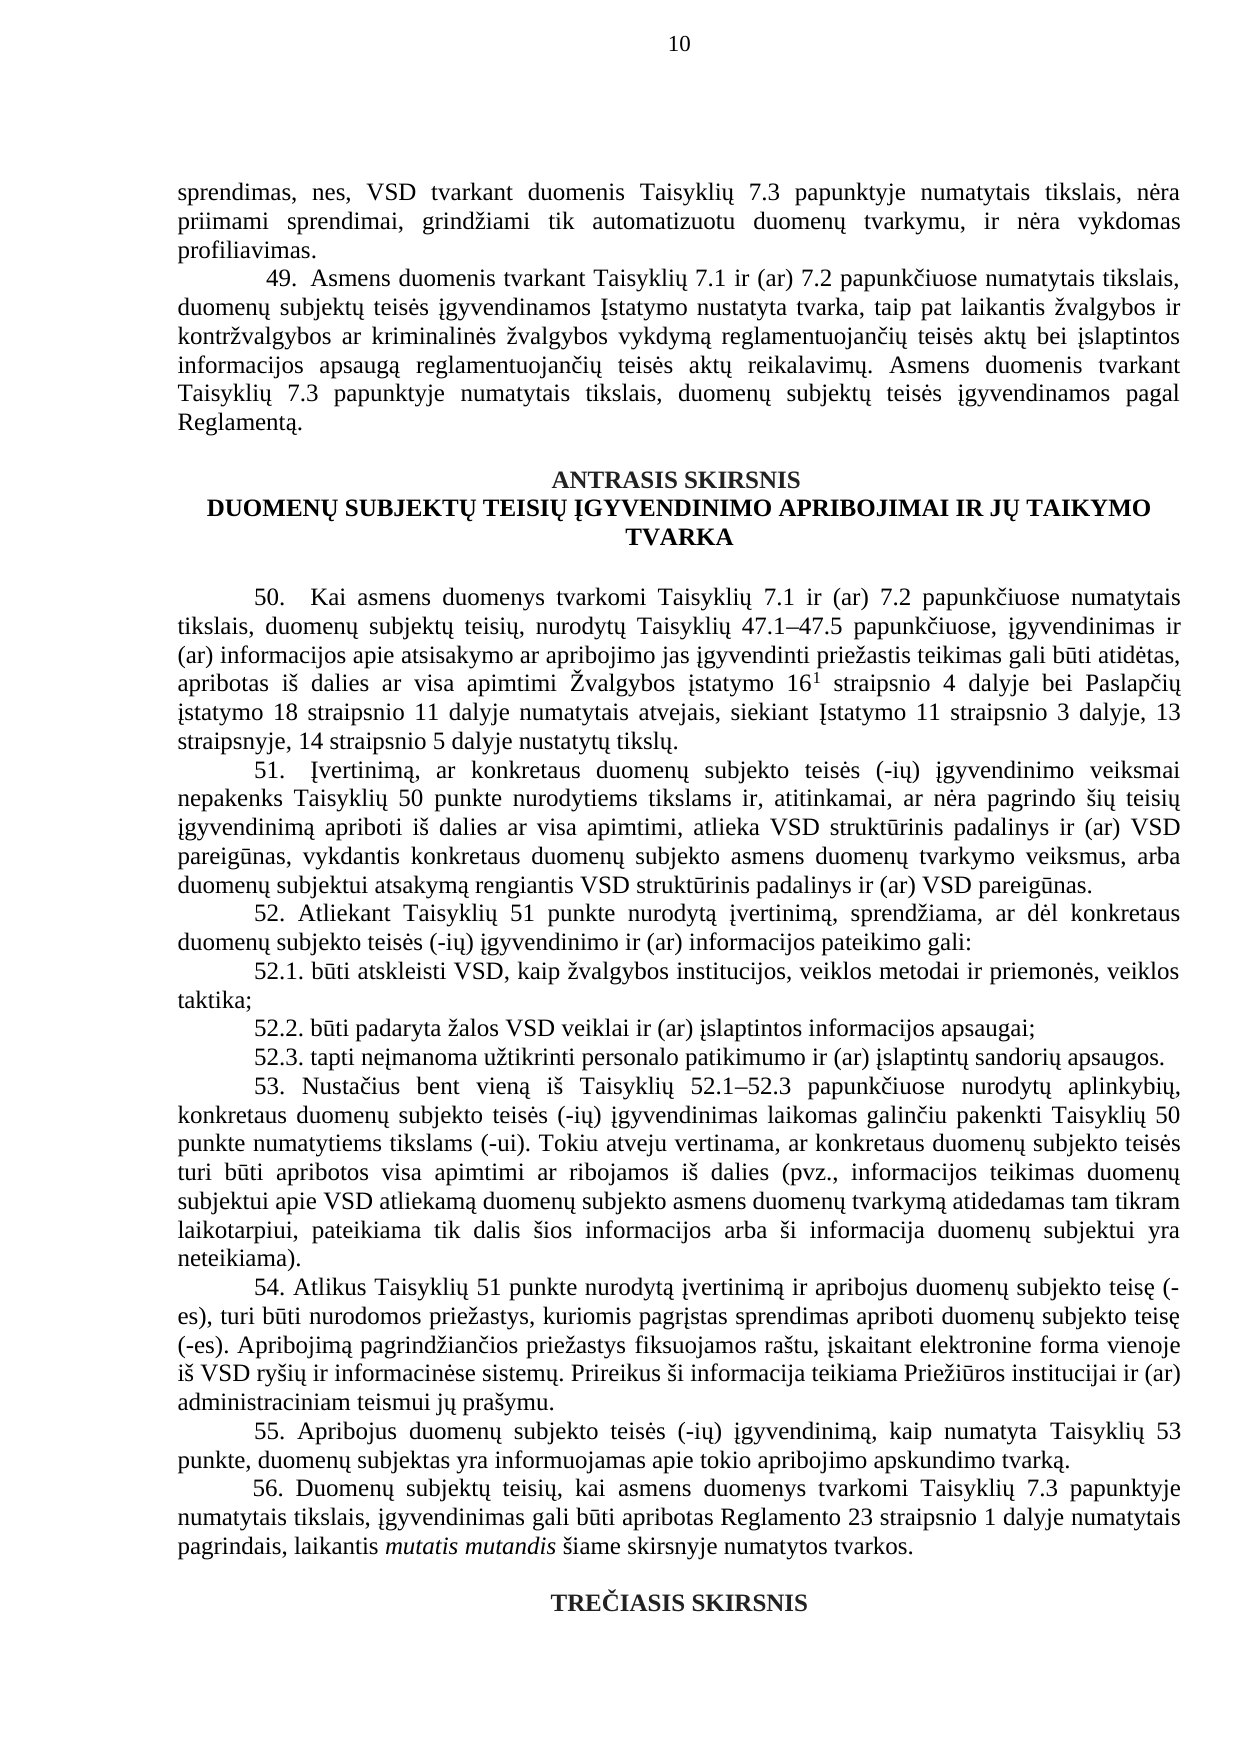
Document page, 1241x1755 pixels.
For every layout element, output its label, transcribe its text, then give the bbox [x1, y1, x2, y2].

text 51. Įvertinimą, ar konkretaus duomenų subjekto teisės (-ių) įgyvendinimo veiksmai nepakenks Taisyklių 50 punkte nurodytiems tikslams ir, atitinkamai, ar nėra pagrindo šių teisių įgyvendinimą apriboti iš dalies ar visa apimtimi, atlieka VSD struktūrinis padalinys ir (ar) VSD pareigūnas, vykdantis konkretaus duomenų subjekto asmens duomenų tvarkymo veiksmus, arba duomenų subjektui atsakymą rengiantis VSD struktūrinis padalinys ir (ar) VSD pareigūnas. [177, 755, 1181, 898]
text 52.2. būti padaryta žalos VSD veiklai ir (ar) įslaptintos informacijos apsaugai; [177, 1013, 1181, 1042]
text ANTRASIS SKIRSNIS [177, 465, 1181, 493]
text TREČIASIS SKIRSNIS [177, 1588, 1181, 1617]
text 53. Nustačius bent vieną iš Taisyklių 52.1–52.3 papunkčiuose nurodytų aplinkybių, konkretaus duomenų subjekto teisės (-ių) įgyvendinimas laikomas galinčiu pakenkti Taisyklių 50 punkte numatytiems tikslams (-ui). Tokiu atveju vertinama, ar konkretaus duomenų subjekto teisės turi būti apribotos visa apimtimi ar ribojamos iš dalies (pvz., informacijos teikimas duomenų subjektui apie VSD atliekamą duomenų subjekto asmens duomenų tvarkymą atidedamas tam tikram laikotarpiui, pateikiama tik dalis šios informacijos arba ši informacija duomenų subjektui yra neteikiama). [177, 1071, 1181, 1272]
text 52. Atliekant Taisyklių 51 punkte nurodytą įvertinimą, sprendžiama, ar dėl konkretaus duomenų subjekto teisės (-ių) įgyvendinimo ir (ar) informacijos pateikimo gali: [177, 898, 1181, 956]
text sprendimas, nes, VSD tvarkant duomenis Taisyklių 7.3 papunktyje numatytais tikslais, nėra priimami sprendimai, grindžiami tik automatizuotu duomenų tvarkymu, ir nėra vykdomas profiliavimas. [177, 177, 1181, 263]
text 50. Kai asmens duomenys tvarkomi Taisyklių 7.1 ir (ar) 7.2 papunkčiuose numatytais tikslais, duomenų subjektų teisių, nurodytų Taisyklių 47.1–47.5 papunkčiuose, įgyvendinimas ir (ar) informacijos apie atsisakymo ar apribojimo jas įgyvendinti priežastis teikimas gali būti atidėtas, apribotas iš dalies ar visa apimtimi Žvalgybos įstatymo 161 straipsnio 4 dalyje bei Paslapčių įstatymo 18 straipsnio 11 dalyje numatytais atvejais, siekiant Įstatymo 11 straipsnio 3 dalyje, 13 straipsnyje, 14 straipsnio 5 dalyje nustatytų tikslų. [177, 582, 1181, 755]
text 56. Duomenų subjektų teisių, kai asmens duomenys tvarkomi Taisyklių 7.3 papunktyje numatytais tikslais, įgyvendinimas gali būti apribotas Reglamento 23 straipsnio 1 dalyje numatytais pagrindais, laikantis mutatis mutandis šiame skirsnyje numatytos tvarkos. [177, 1473, 1181, 1560]
text DUOMENŲ SUBJEKTŲ TEISIŲ ĮGYVENDINIMO APRIBOJIMAI IR JŲ TAIKYMO TVARKA [177, 493, 1181, 551]
text 52.1. būti atskleisti VSD, kaip žvalgybos institucijos, veiklos metodai ir priemonės, veiklos taktika; [177, 956, 1181, 1013]
text 49. Asmens duomenis tvarkant Taisyklių 7.1 ir (ar) 7.2 papunkčiuose numatytais tikslais, duomenų subjektų teisės įgyvendinamos Įstatymo nustatyta tvarka, taip pat laikantis žvalgybos ir kontržvalgybos ar kriminalinės žvalgybos vykdymą reglamentuojančių teisės aktų bei įslaptintos informacijos apsaugą reglamentuojančių teisės aktų reikalavimų. Asmens duomenis tvarkant Taisyklių 7.3 papunktyje numatytais tikslais, duomenų subjektų teisės įgyvendinamos pagal Reglamentą. [177, 263, 1181, 436]
text 52.3. tapti neįmanoma užtikrinti personalo patikimumo ir (ar) įslaptintų sandorių apsaugos. [177, 1042, 1181, 1071]
text 54. Atlikus Taisyklių 51 punkte nurodytą įvertinimą ir apribojus duomenų subjekto teisę (-es), turi būti nurodomos priežastys, kuriomis pagrįstas sprendimas apriboti duomenų subjekto teisę (-es). Apribojimą pagrindžiančios priežastys fiksuojamos raštu, įskaitant elektronine forma vienoje iš VSD ryšių ir informacinėse sistemų. Prireikus ši informacija teikiama Priežiūros institucijai ir (ar) administraciniam teismui jų prašymu. [177, 1272, 1181, 1416]
text 55. Apribojus duomenų subjekto teisės (-ių) įgyvendinimą, kaip numatyta Taisyklių 53 punkte, duomenų subjektas yra informuojamas apie tokio apribojimo apskundimo tvarką. [177, 1416, 1181, 1473]
